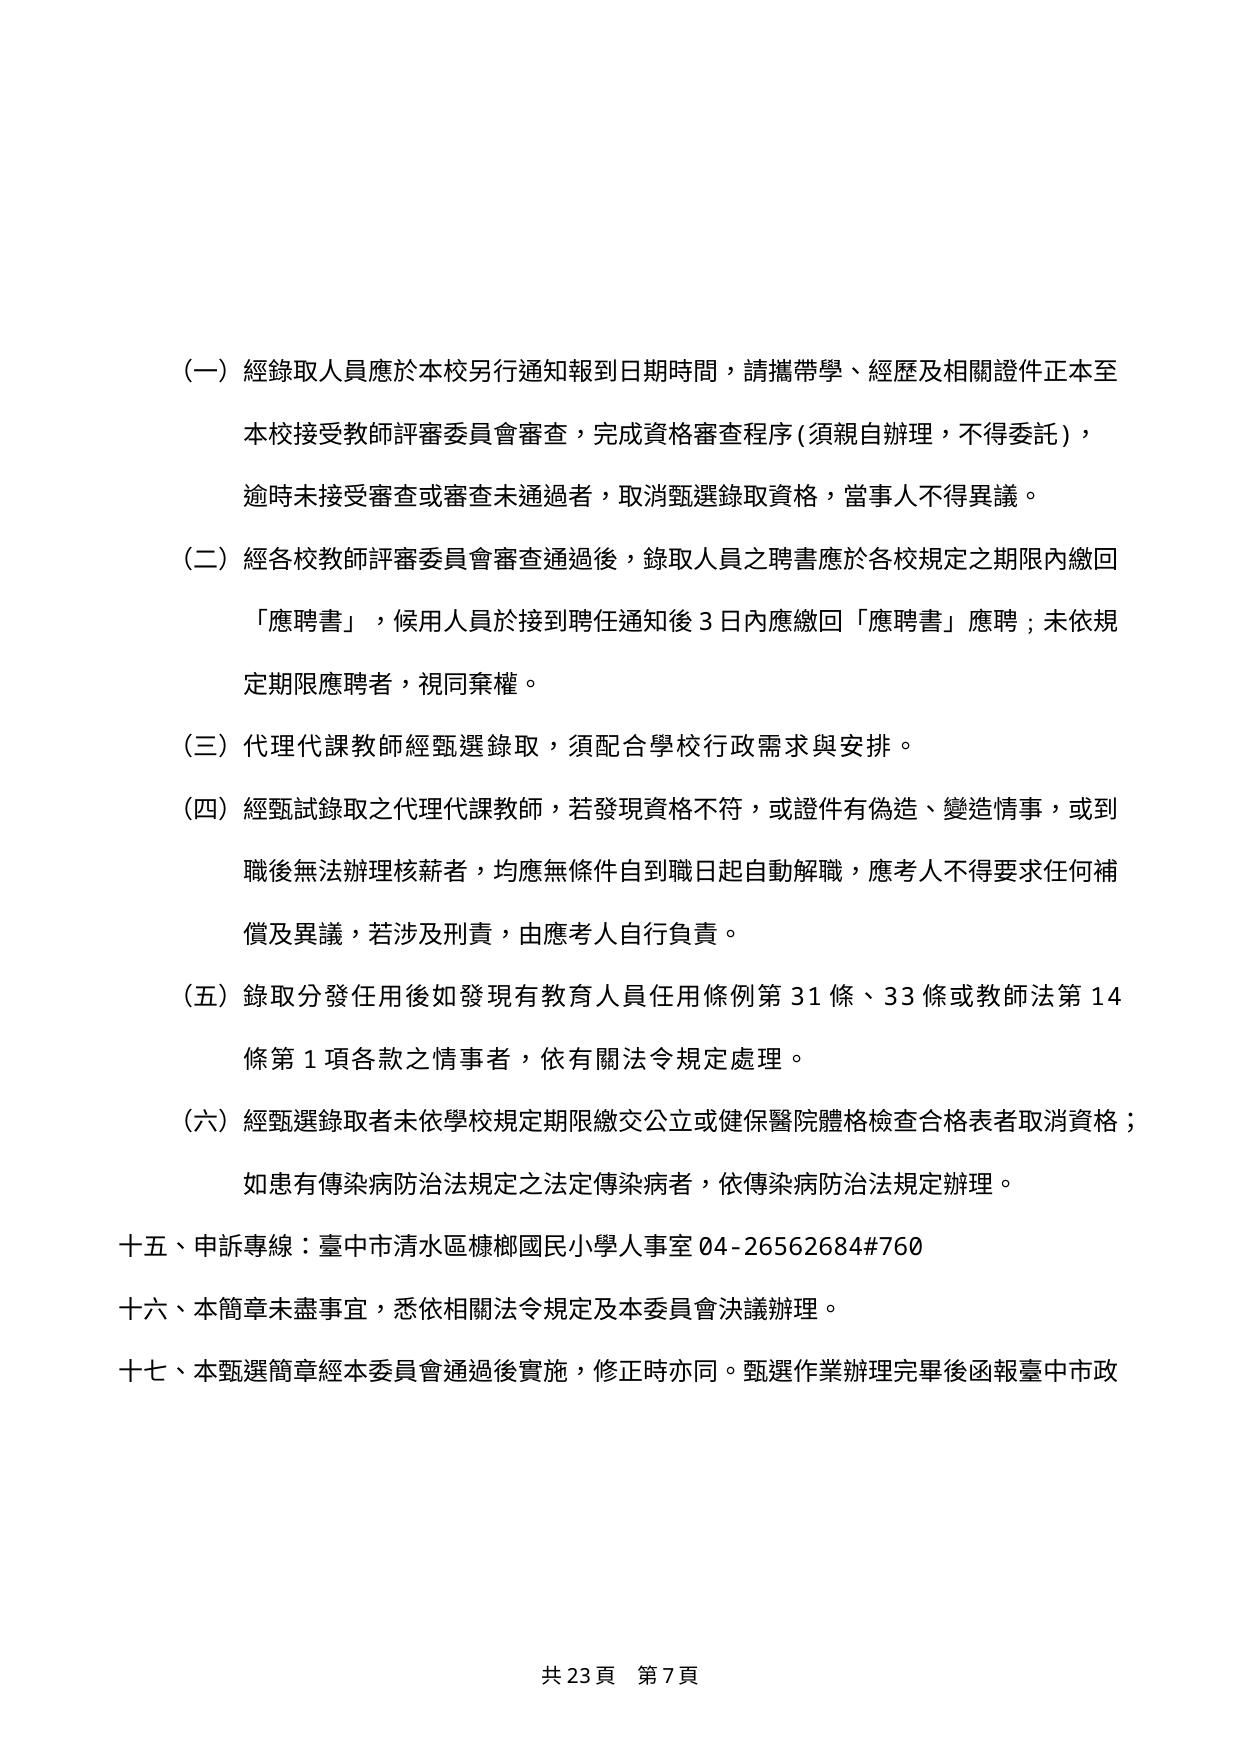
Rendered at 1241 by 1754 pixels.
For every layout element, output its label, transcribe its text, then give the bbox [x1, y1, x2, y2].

text 十七、本甄選簡章經本委員會通過後實施，修正時亦同。甄選作業辦理完畢後函報臺中市政 [118, 1328, 1122, 1391]
text 十五、申訴專線：臺中市清水區槺榔國民小學人事室04-26562684#760 [118, 1203, 1122, 1266]
text （五）錄取分發任用後如發現有教育人員任用條例第31條、33條或教師法第14條第1項各款之情事者，依有關法令規定處理。 [168, 953, 1122, 1078]
text （四）經甄試錄取之代理代課教師，若發現資格不符，或證件有偽造、變造情事，或到職後無法辦理核薪者，均應無條件自到職日起自動解職，應考人不得要求任何補償及異議，若涉及刑責，由應考人自行負責。 [168, 766, 1122, 953]
text 十六、本簡章未盡事宜，悉依相關法令規定及本委員會決議辦理。 [118, 1266, 1122, 1328]
text （三）代理代課教師經甄選錄取，須配合學校行政需求與安排。 [168, 703, 1122, 766]
text （一）經錄取人員應於本校另行通知報到日期時間，請攜帶學、經歷及相關證件正本至本校接受教師評審委員會審查，完成資格審查程序(須親自辦理，不得委託)，逾時未接受審查或審查未通過者，取消甄選錄取資格，當事人不得異議。 [168, 328, 1122, 516]
text （二）經各校教師評審委員會審查通過後，錄取人員之聘書應於各校規定之期限內繳回「應聘書」，候用人員於接到聘任通知後3日內應繳回「應聘書」應聘﹔未依規定期限應聘者，視同棄權。 [168, 516, 1122, 703]
text （六）經甄選錄取者未依學校規定期限繳交公立或健保醫院體格檢查合格表者取消資格；如患有傳染病防治法規定之法定傳染病者，依傳染病防治法規定辦理。 [168, 1078, 1122, 1203]
